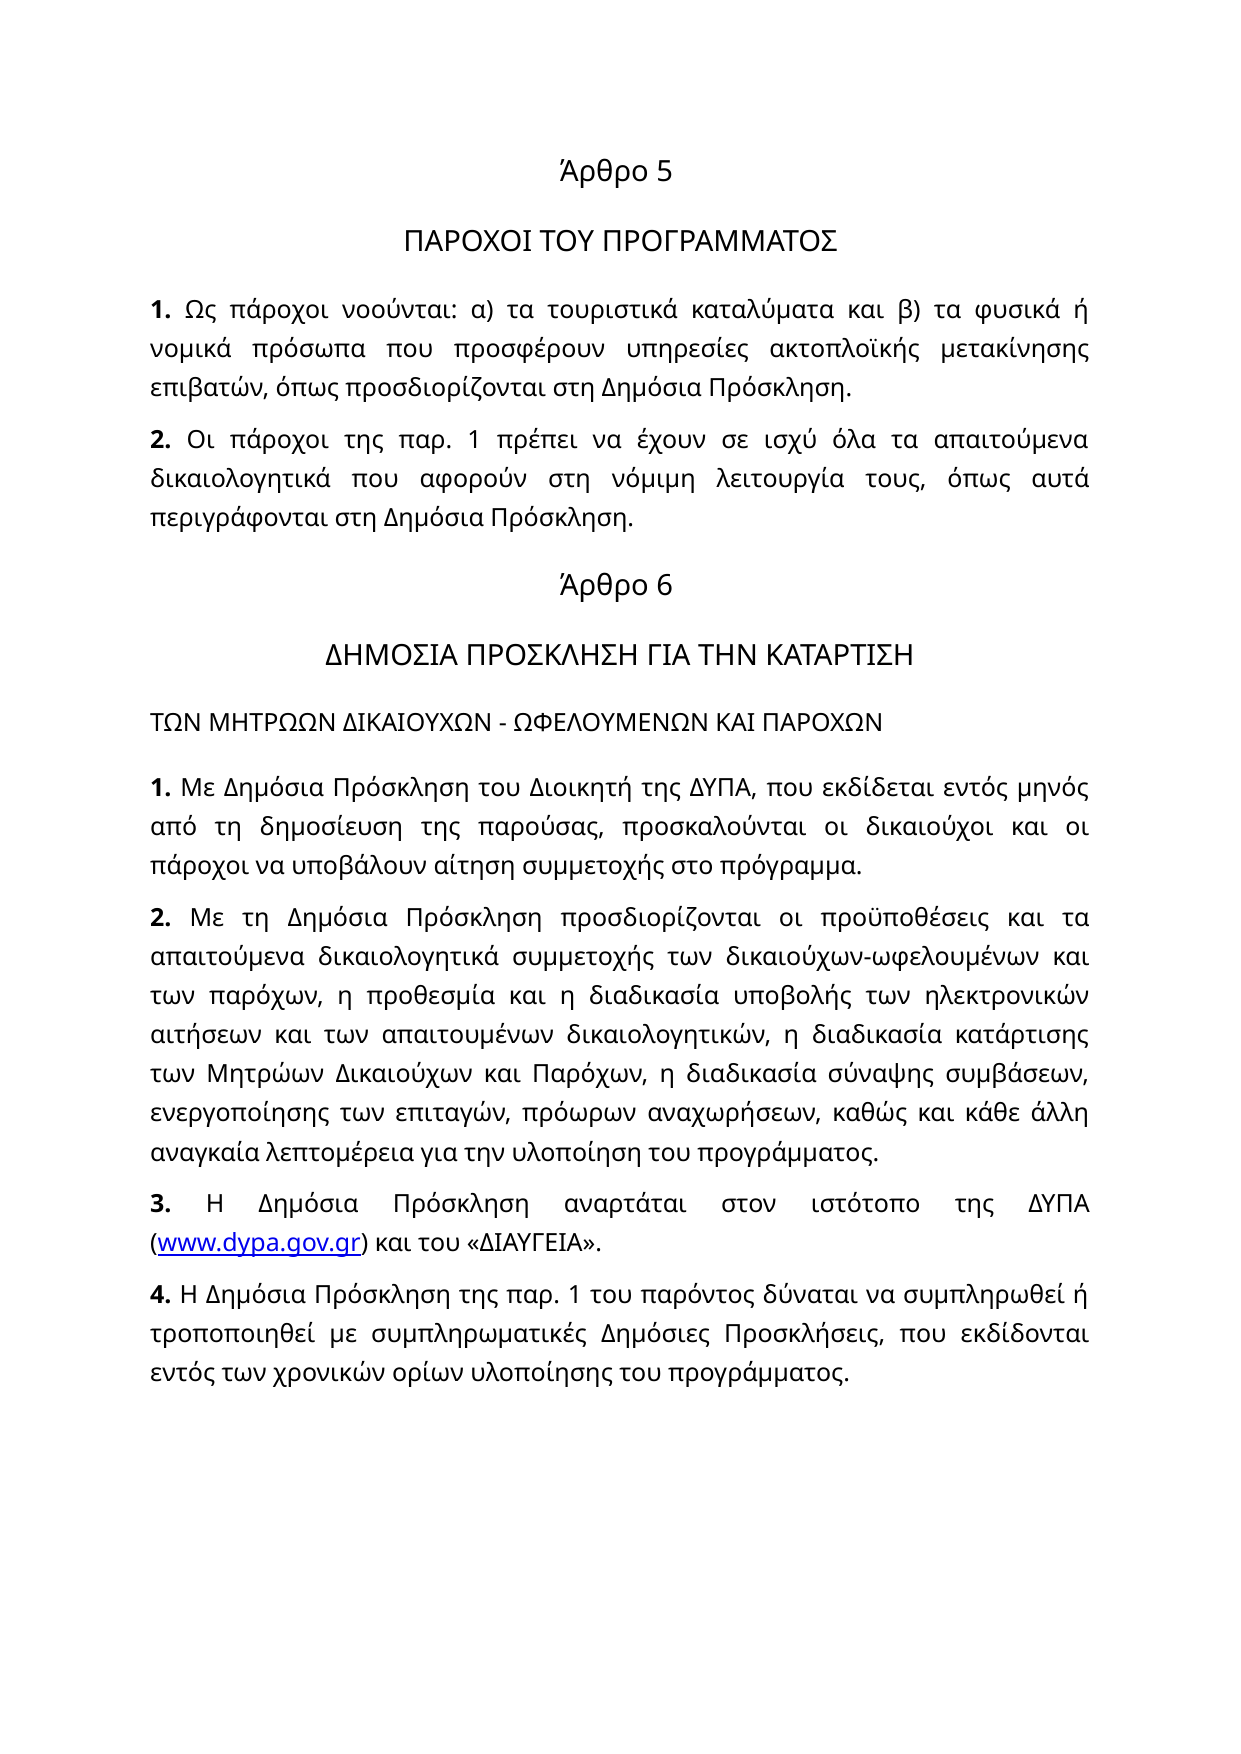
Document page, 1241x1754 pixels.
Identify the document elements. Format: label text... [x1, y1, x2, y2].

text 4. Η Δημόσια Πρόσκληση της παρ. 1 του παρόντος δύναται να συμπληρωθεί ή τροποποιηθεί με συμπληρωματικές Δημόσιες Προσκλήσεις, που εκδίδονται εντός των χρονικών ορίων υλοποίησης του προγράμματος. [150, 1277, 1090, 1389]
text 2. Οι πάροχοι της παρ. 1 πρέπει να έχουν σε ισχύ όλα τα απαιτούμενα δικαιολογητικά που αφορούν στη νόμιμη λειτουργία τους, όπως αυτά περιγράφονται στη Δημόσια Πρόσκληση. [150, 421, 1090, 534]
text 2. Με τη Δημόσια Πρόσκληση προσδιορίζονται οι προϋποθέσεις και τα απαιτούμενα δικαιολογητικά συμμετοχής των δικαιούχων-ωφελουμένων και των παρόχων, η προθεσμία και η διαδικασία υποβολής των ηλεκτρονικών αιτήσεων και των απαιτουμένων δικαιολογητικών, η διαδικασία κατάρτισης των Μητρώων Δικαιούχων και Παρόχων, η διαδικασία σύναψης συμβάσεων, ενεργοποίησης των επιταγών, πρόωρων αναχωρήσεων, καθώς και κάθε άλλη αναγκαία λεπτομέρεια για την υλοποίηση του προγράμματος. [150, 899, 1090, 1168]
subtitle Άρθρο 5 [150, 150, 1090, 190]
text 1. Ως πάροχοι νοούνται: α) τα τουριστικά καταλύματα και β) τα φυσικά ή νομικά πρόσωπα που προσφέρουν υπηρεσίες ακτοπλοϊκής μετακίνησης επιβατών, όπως προσδιορίζονται στη Δημόσια Πρόσκληση. [150, 291, 1090, 404]
subtitle Άρθρο 6 [150, 564, 1090, 603]
text 1. Με Δημόσια Πρόσκληση του Διοικητή της ΔΥΠΑ, που εκδίδεται εντός μηνός από τη δημοσίευση της παρούσας, προσκαλούνται οι δικαιούχοι και οι πάροχοι να υποβάλουν αίτηση συμμετοχής στο πρόγραμμα. [150, 769, 1090, 882]
subtitle ΔΗΜΟΣΙΑ ΠΡΟΣΚΛΗΣΗ ΓΙΑ ΤΗΝ ΚΑΤΑΡΤΙΣΗ [150, 634, 1090, 674]
text ΤΩΝ ΜΗΤΡΩΩΝ ΔΙΚΑΙΟΥΧΩΝ - ΩΦΕΛΟΥΜΕΝΩΝ ΚΑΙ ΠΑΡΟΧΩΝ [150, 705, 1090, 739]
text 3. Η Δημόσια Πρόσκληση αναρτάται στον ιστότοπο της ΔΥΠΑ (www.dypa.gov.gr) και του «ΔΙΑΥΓΕΙΑ». [150, 1186, 1090, 1259]
subtitle ΠΑΡΟΧΟΙ ΤΟΥ ΠΡΟΓΡΑΜΜΑΤΟΣ [150, 221, 1090, 260]
